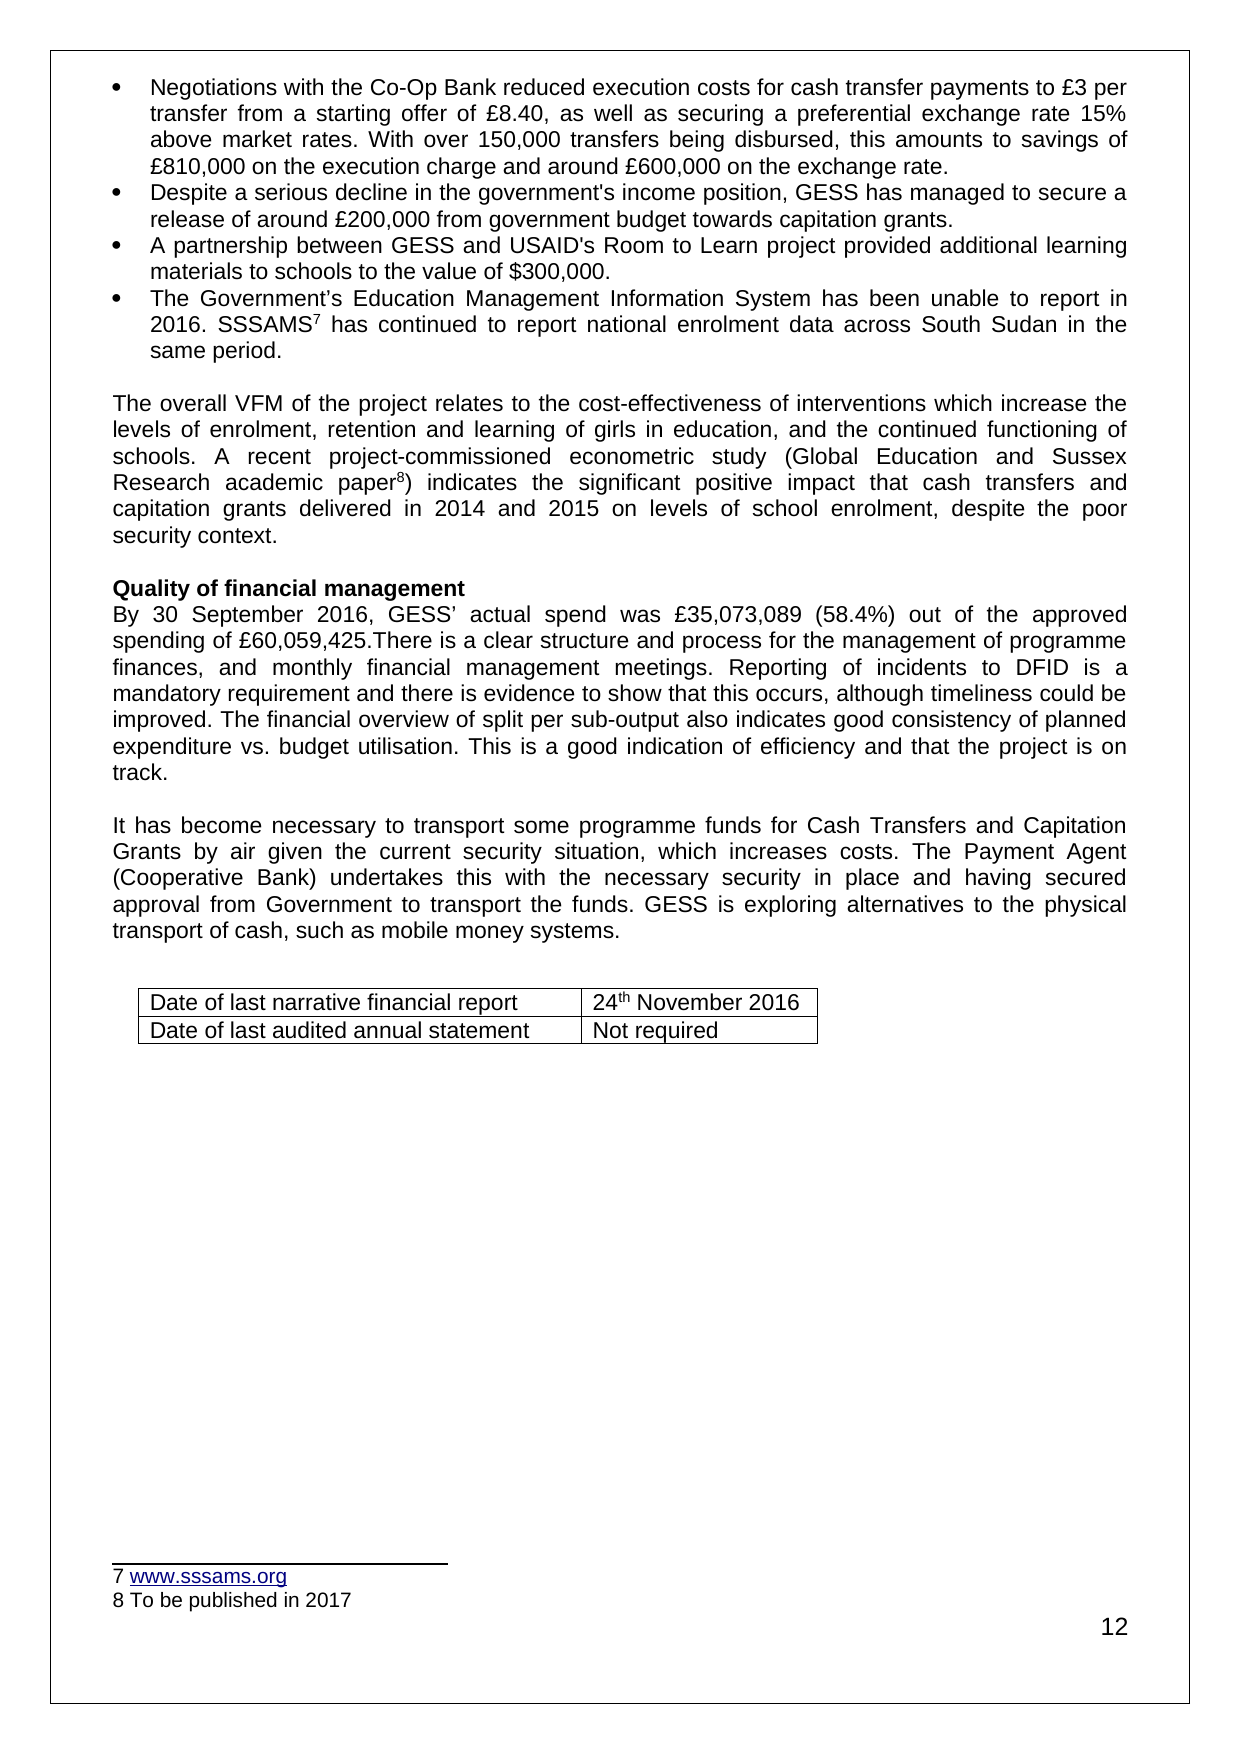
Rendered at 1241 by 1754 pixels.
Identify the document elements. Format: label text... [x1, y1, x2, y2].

text The overall VFM of the project relates to the cost-effectiveness of interventions which increase the levels of enrolment, retention and learning of girls in education, and the continued functioning of schools. A recent project-commissioned econometric study (Global Education and Sussex Research academic paper) indicates the significant positive impact that cash transfers and capitation grants delivered in 2014 and 2015 on levels of school enrolment, despite the poor security context. [112, 390, 1128, 548]
table_header Date of last narrative financial report [139, 989, 581, 1016]
text By 30 September 2016, GESS’ actual spend was £35,073,089 (58.4%) out of the approved spending of £60,059,425.There is a clear structure and process for the management of programme finances, and monthly financial management meetings. Reporting of incidents to DFID is a mandatory requirement and there is evidence to show that this occurs, although timeliness could be improved. The financial overview of split per sub-output also indicates good consistency of planned expenditure vs. budget utilisation. This is a good indication of efficiency and that the project is on track. [112, 601, 1128, 785]
table_cell Date of last audited annual statement [139, 1017, 581, 1043]
table_cell Not required [582, 1017, 817, 1043]
list Negotiations with the Co-Op Bank reduced execution costs for cash transfer payments to £3 per transfer from a starting offer of £8.40, as well as securing a preferential exchange rate 15% above market rates. With over 150,000 transfers being disbursed, this amounts to savings of £810,000 on the execution charge and around £600,000 on the exchange rate. [112, 74, 1128, 179]
text To be published in 2017 [112, 1588, 1128, 1612]
text Quality of financial management [112, 574, 1128, 601]
list A partnership between GESS and USAID's Room to Learn project provided additional learning materials to schools to the value of $300,000. [112, 232, 1128, 284]
list Despite a serious decline in the government's income position, GESS has managed to secure a release of around £200,000 from government budget towards capitation grants. [112, 179, 1128, 232]
list The Government’s Education Management Information System has been unable to report in 2016. SSSAMS has continued to report national enrolment data across South Sudan in the same period. [112, 284, 1128, 364]
list www.sssams.org [112, 1564, 1128, 1588]
table_header 24th November 2016 [582, 989, 817, 1016]
text It has become necessary to transport some programme funds for Cash Transfers and Capitation Grants by air given the current security situation, which increases costs. The Payment Agent (Cooperative Bank) undertakes this with the necessary security in place and having secured approval from Government to transport the funds. GESS is exploring alternatives to the physical transport of cash, such as mobile money systems. [112, 812, 1128, 943]
